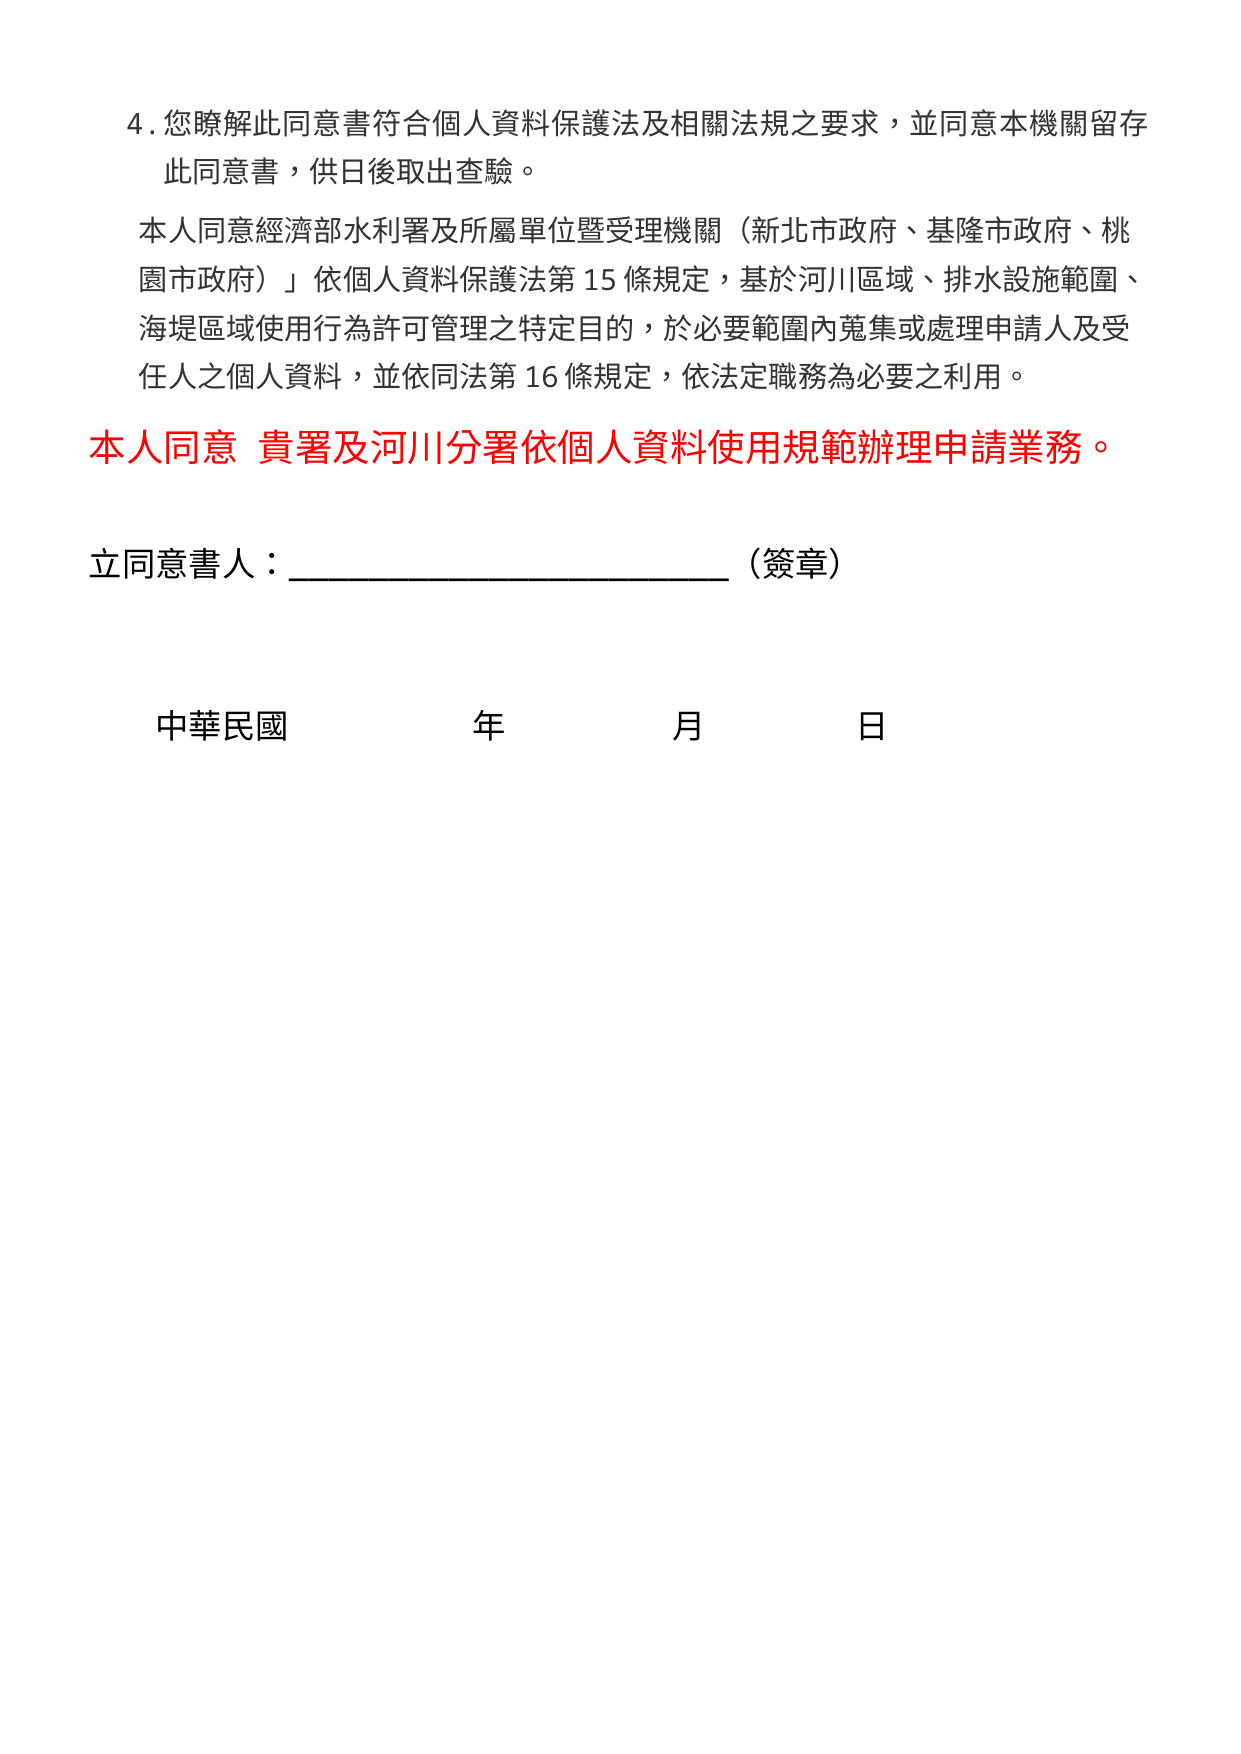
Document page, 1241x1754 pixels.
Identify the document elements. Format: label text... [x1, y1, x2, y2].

text 本人同意 貴署及河川分署依個人資料使用規範辦理申請業務。 [89, 418, 1152, 472]
list 您瞭解此同意書符合個人資料保護法及相關法規之要求，並同意本機關留存此同意書，供日後取出查驗。 [126, 100, 1152, 191]
text 立同意書人：______________________（簽章） [89, 538, 1152, 586]
text 中華民國 年 月 日 [89, 699, 1152, 748]
text 本人同意經濟部水利署及所屬單位暨受理機關（新北市政府、基隆市政府、桃園市政府）」依個人資料保護法第15條規定，基於河川區域、排水設施範圍、海堤區域使用行為許可管理之特定目的，於必要範圍內蒐集或處理申請人及受任人之個人資料，並依同法第16條規定，依法定職務為必要之利用。 [139, 208, 1152, 396]
